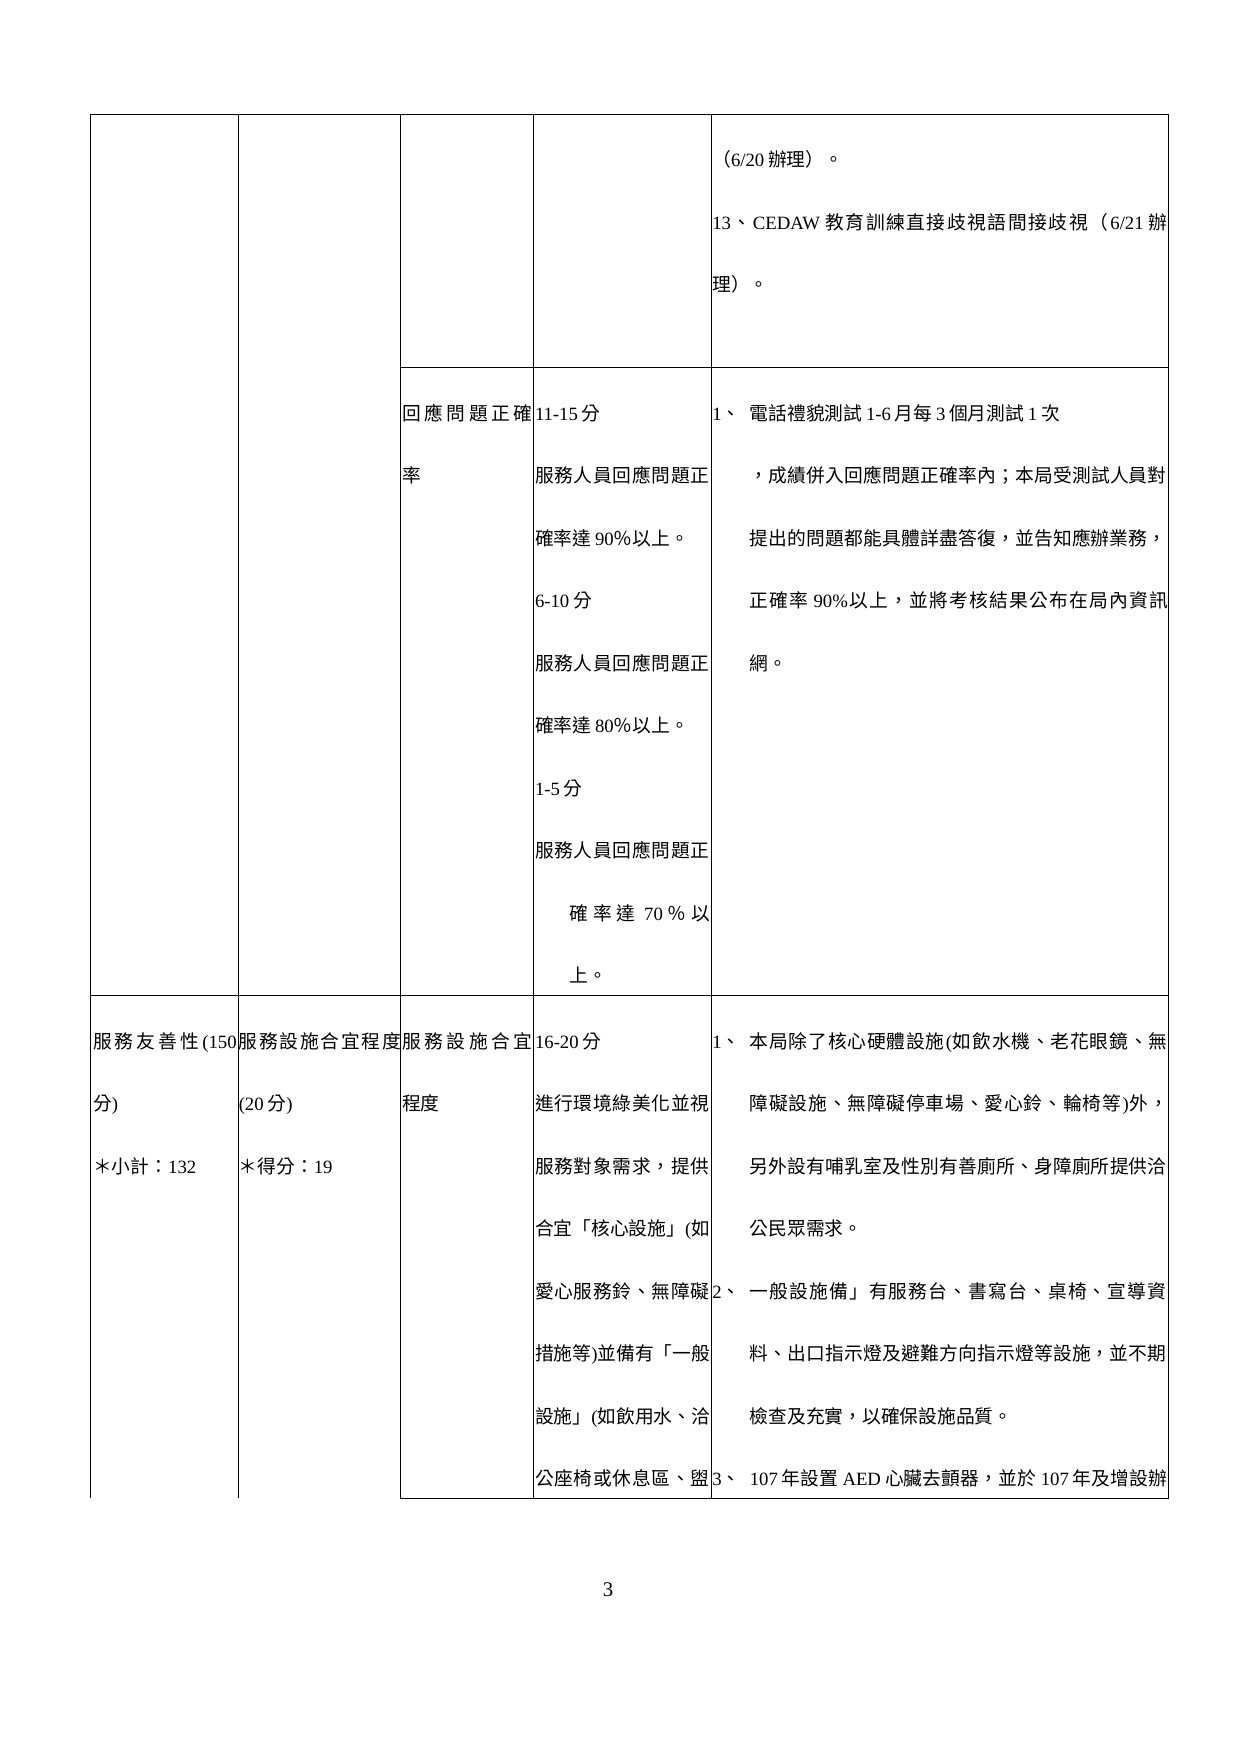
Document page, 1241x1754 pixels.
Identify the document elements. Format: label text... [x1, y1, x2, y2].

table_cell [534, 115, 711, 367]
table_cell [401, 115, 533, 367]
table_cell [91, 115, 238, 995]
table_cell （6/20辦理）。 13、CEDAW教育訓練直接歧視語間接歧視（6/21辦理）。 [712, 115, 1168, 367]
table_cell 服務友善性(150分) ＊小計：132 [91, 996, 238, 1498]
table_cell 11-15分 服務人員回應問題正確率達90％以上。 6-10分 服務人員回應問題正確率達80％以上。 1-5分 服務人員回應問題正確率達70％以上。 [534, 368, 711, 995]
table_cell 服務設施合宜程度 [401, 996, 533, 1498]
table_cell 電話禮貌測試1-6月每3個月測試1次 ，成績併入回應問題正確率內；本局受測試人員對提出的問題都能具體詳盡答復，並告知應辦業務，正確率90%以上，並將考核結果公布在局內資訊網。 [712, 368, 1168, 995]
table_cell 本局除了核心硬體設施(如飲水機、老花眼鏡、無障礙設施、無障礙停車場、愛心鈴、輪椅等)外，另外設有哺乳室及性別有善廁所、身障廁所提供洽公民眾需求。 一般設施備」有服務台、書寫台、桌椅、宣導資料、出口指示燈及避難方向指示燈等設施，並不期檢查及充實，以確保設施品質。 107年設置AED心臟去顫器，並於107年及增設辦 [712, 996, 1168, 1498]
table_cell 回應問題正確率 [401, 368, 533, 995]
table_cell 服務設施合宜程度(20分) ＊得分：19 [239, 996, 400, 1498]
table_cell [239, 115, 400, 995]
table_cell 16-20分 進行環境綠美化並視服務對象需求，提供合宜「核心設施」(如愛心服務鈴、無障礙措施等)並備有「一般設施」(如飲用水、洽公座椅或休息區、盥 [534, 996, 711, 1498]
